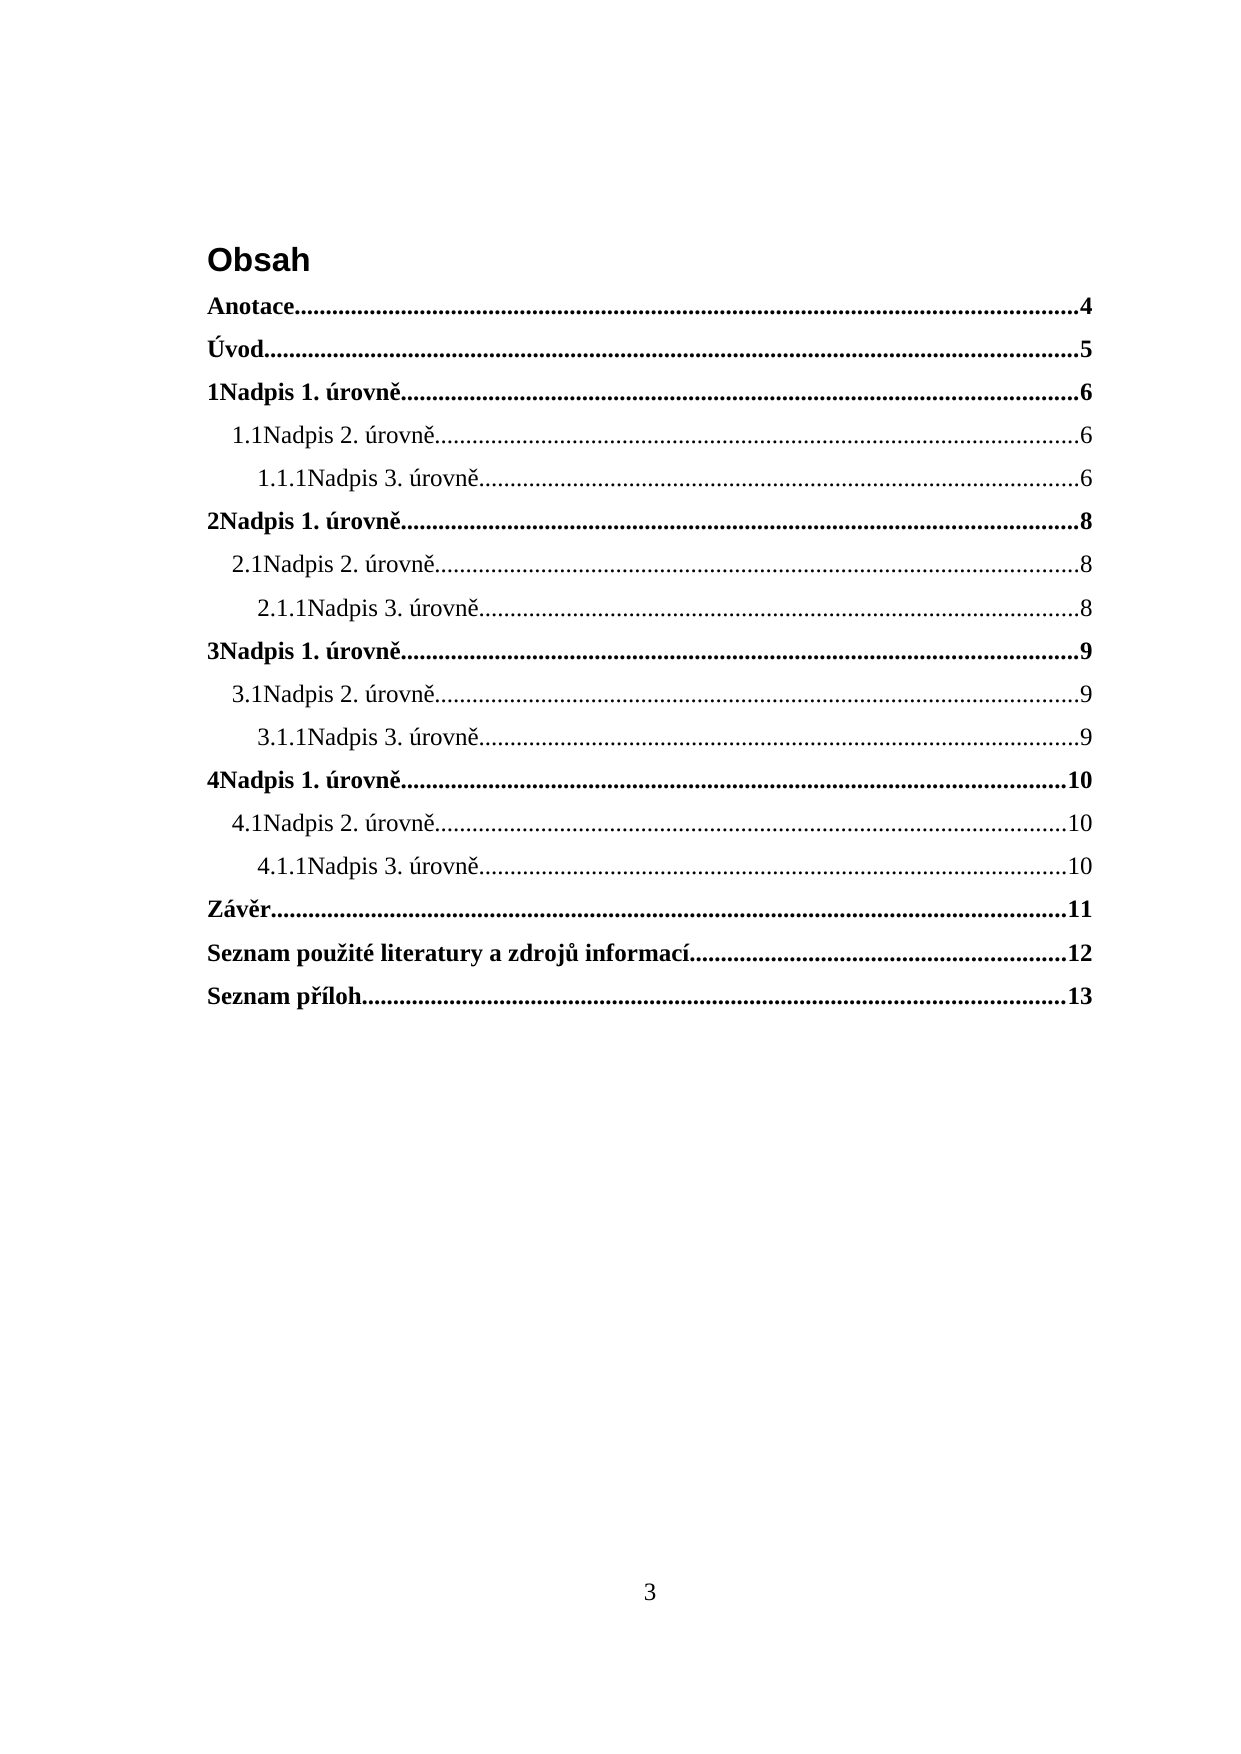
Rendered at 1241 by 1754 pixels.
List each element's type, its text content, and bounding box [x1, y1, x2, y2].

text 4.1Nadpis 2. úrovně 10 [232, 808, 1092, 837]
text Závěr 11 [207, 894, 1092, 923]
text 4Nadpis 1. úrovně 10 [207, 765, 1092, 794]
text 3.1.1Nadpis 3. úrovně 9 [257, 722, 1092, 751]
text 2.1Nadpis 2. úrovně 8 [232, 549, 1092, 578]
text Anotace 4 [207, 291, 1092, 319]
text 1Nadpis 1. úrovně 6 [207, 377, 1092, 406]
text Seznam použité literatury a zdrojů informací 12 [207, 938, 1092, 966]
text 2Nadpis 1. úrovně 8 [207, 506, 1092, 535]
text 3.1Nadpis 2. úrovně 9 [232, 679, 1092, 708]
text 1.1Nadpis 2. úrovně 6 [232, 420, 1092, 449]
text 1.1.1Nadpis 3. úrovně 6 [257, 463, 1092, 492]
text Úvod 5 [207, 334, 1092, 363]
text 2.1.1Nadpis 3. úrovně 8 [257, 593, 1092, 621]
text Seznam příloh 13 [207, 981, 1092, 1009]
text 3Nadpis 1. úrovně 9 [207, 636, 1092, 664]
subtitle Obsah [207, 240, 1092, 278]
text 4.1.1Nadpis 3. úrovně 10 [257, 851, 1092, 880]
